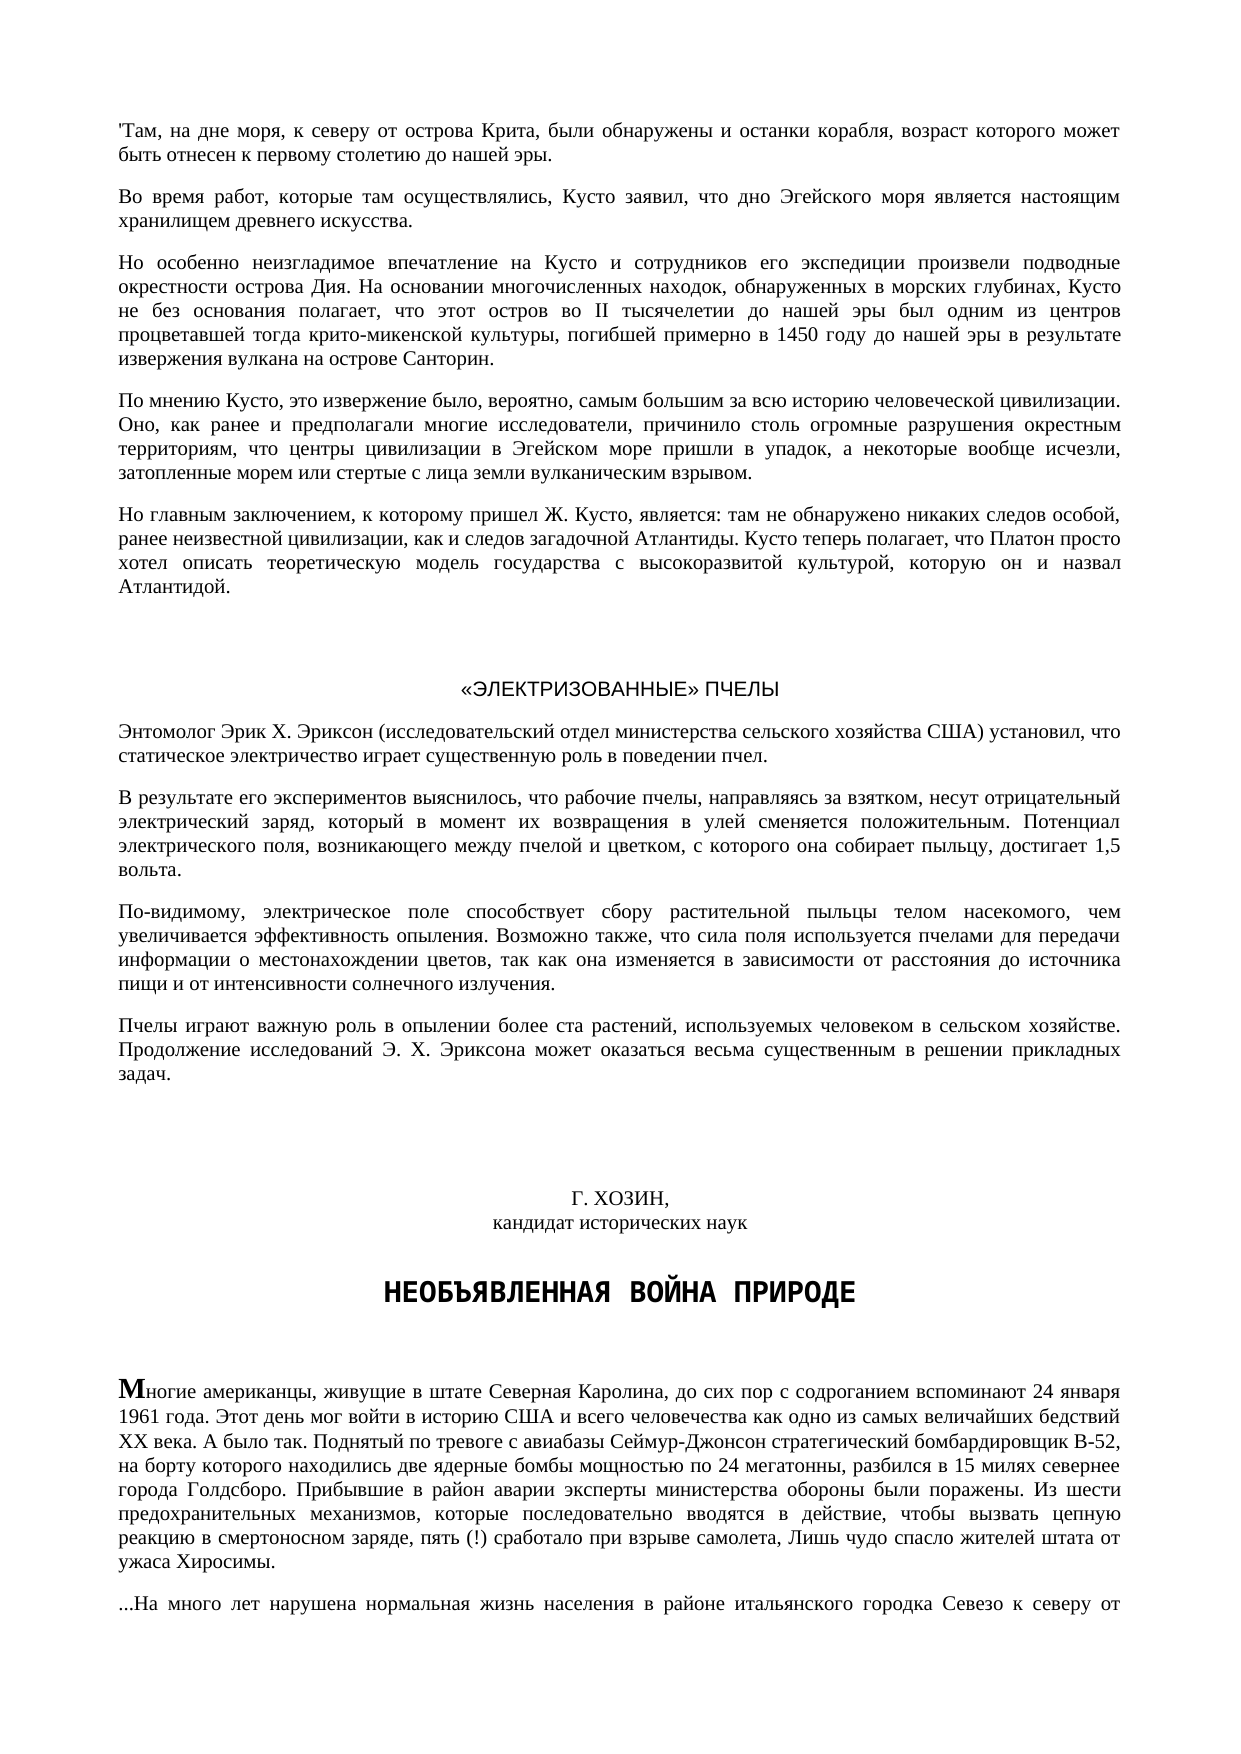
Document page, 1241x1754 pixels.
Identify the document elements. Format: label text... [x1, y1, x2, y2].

text Пчелы играют важную роль в опылении более ста растений, используемых человеком в сельском хозяйстве. Продолжение исследований Э. X. Эриксона может оказаться весьма существенным в решении прикладных задач. [118, 1013, 1122, 1085]
text ...На много лет нарушена нормальная жизнь населения в районе итальянского городка Севезо к северу от [118, 1591, 1122, 1615]
text 'Там, на дне моря, к северу от острова Крита, были обнаружены и останки корабля, возраст которого может быть отнесен к первому столетию до нашей эры. [118, 118, 1122, 166]
subtitle «ЭЛЕКТРИЗОВАННЫЕ» ПЧЕЛЫ [118, 677, 1122, 701]
text Энтомолог Эрик X. Эриксон (исследовательский отдел министерства сельского хозяйства США) установил, что статическое электричество играет существенную роль в поведении пчел. [118, 719, 1122, 767]
text По мнению Кусто, это извержение было, вероятно, самым большим за всю историю человеческой цивилизации. Оно, как ранее и предполагали многие исследователи, причинило столь огромные разрушения окрестным территориям, что центры цивилизации в Эгейском море пришли в упадок, а некоторые вообще исчезли, затопленные морем или стертые с лица земли вулканическим взрывом. [118, 388, 1122, 484]
text Во время работ, которые там осуществлялись, Кусто заявил, что дно Эгейского моря является настоящим хранилищем древнего искусства. [118, 184, 1122, 232]
text По-видимому, электрическое поле способствует сбору растительной пыльцы телом насекомого, чем увеличивается эффективность опыления. Возможно также, что сила поля используется пчелами для передачи информации о местонахождении цветов, так как она изменяется в зависимости от расстояния до источника пищи и от интенсивности солнечного излучения. [118, 899, 1122, 995]
text Но особенно неизгладимое впечатление на Кусто и сотрудников его экспедиции произвели подводные окрестности острова Дия. На основании многочисленных находок, обнаруженных в морских глубинах, Кусто не без основания полагает, что этот остров во II тысячелетии до нашей эры был одним из центров процветавшей тогда крито-микенской культуры, погибшей примерно в 1450 году до нашей эры в результате извержения вулкана на острове Санторин. [118, 250, 1122, 370]
text Многие американцы, живущие в штате Северная Каролина, до сих пор с содроганием вспоминают 24 января 1961 года. Этот день мог войти в историю США и всего человечества как одно из самых величайших бедствий XX века. А было так. Поднятый по тревоге с авиабазы Сеймур-Джонсон стратегический бомбардировщик В-52, на борту которого находились две ядерные бомбы мощностью по 24 мегатонны, разбился в 15 милях севернее города Голдсборо. Прибывшие в район аварии эксперты министерства обороны были поражены. Из шести предохранительных механизмов, которые последовательно вводятся в действие, чтобы вызвать цепную реакцию в смертоносном заряде, пять (!) сработало при взрыве самолета, Лишь чудо спасло жителей штата от ужаса Хиросимы. [118, 1371, 1122, 1573]
subtitle НЕОБЪЯВЛЕННАЯ ВОЙНА ПРИРОДЕ [118, 1271, 1122, 1311]
text Но главным заключением, к которому пришел Ж. Кусто, является: там не обнаружено никаких следов особой, ранее неизвестной цивилизации, как и следов загадочной Атлантиды. Кусто теперь полагает, что Платон просто хотел описать теоретическую модель государства с высокоразвитой культурой, которую он и назвал Атлантидой. [118, 502, 1122, 598]
text Г. ХОЗИН, кандидат исторических наук [118, 1186, 1122, 1234]
text В результате его экспериментов выяснилось, что рабочие пчелы, направляясь за взятком, несут отрицательный электрический заряд, который в момент их возвращения в улей сменяется положительным. Потенциал электрического поля, возникающего между пчелой и цветком, с которого она собирает пыльцу, достигает 1,5 вольта. [118, 785, 1122, 881]
